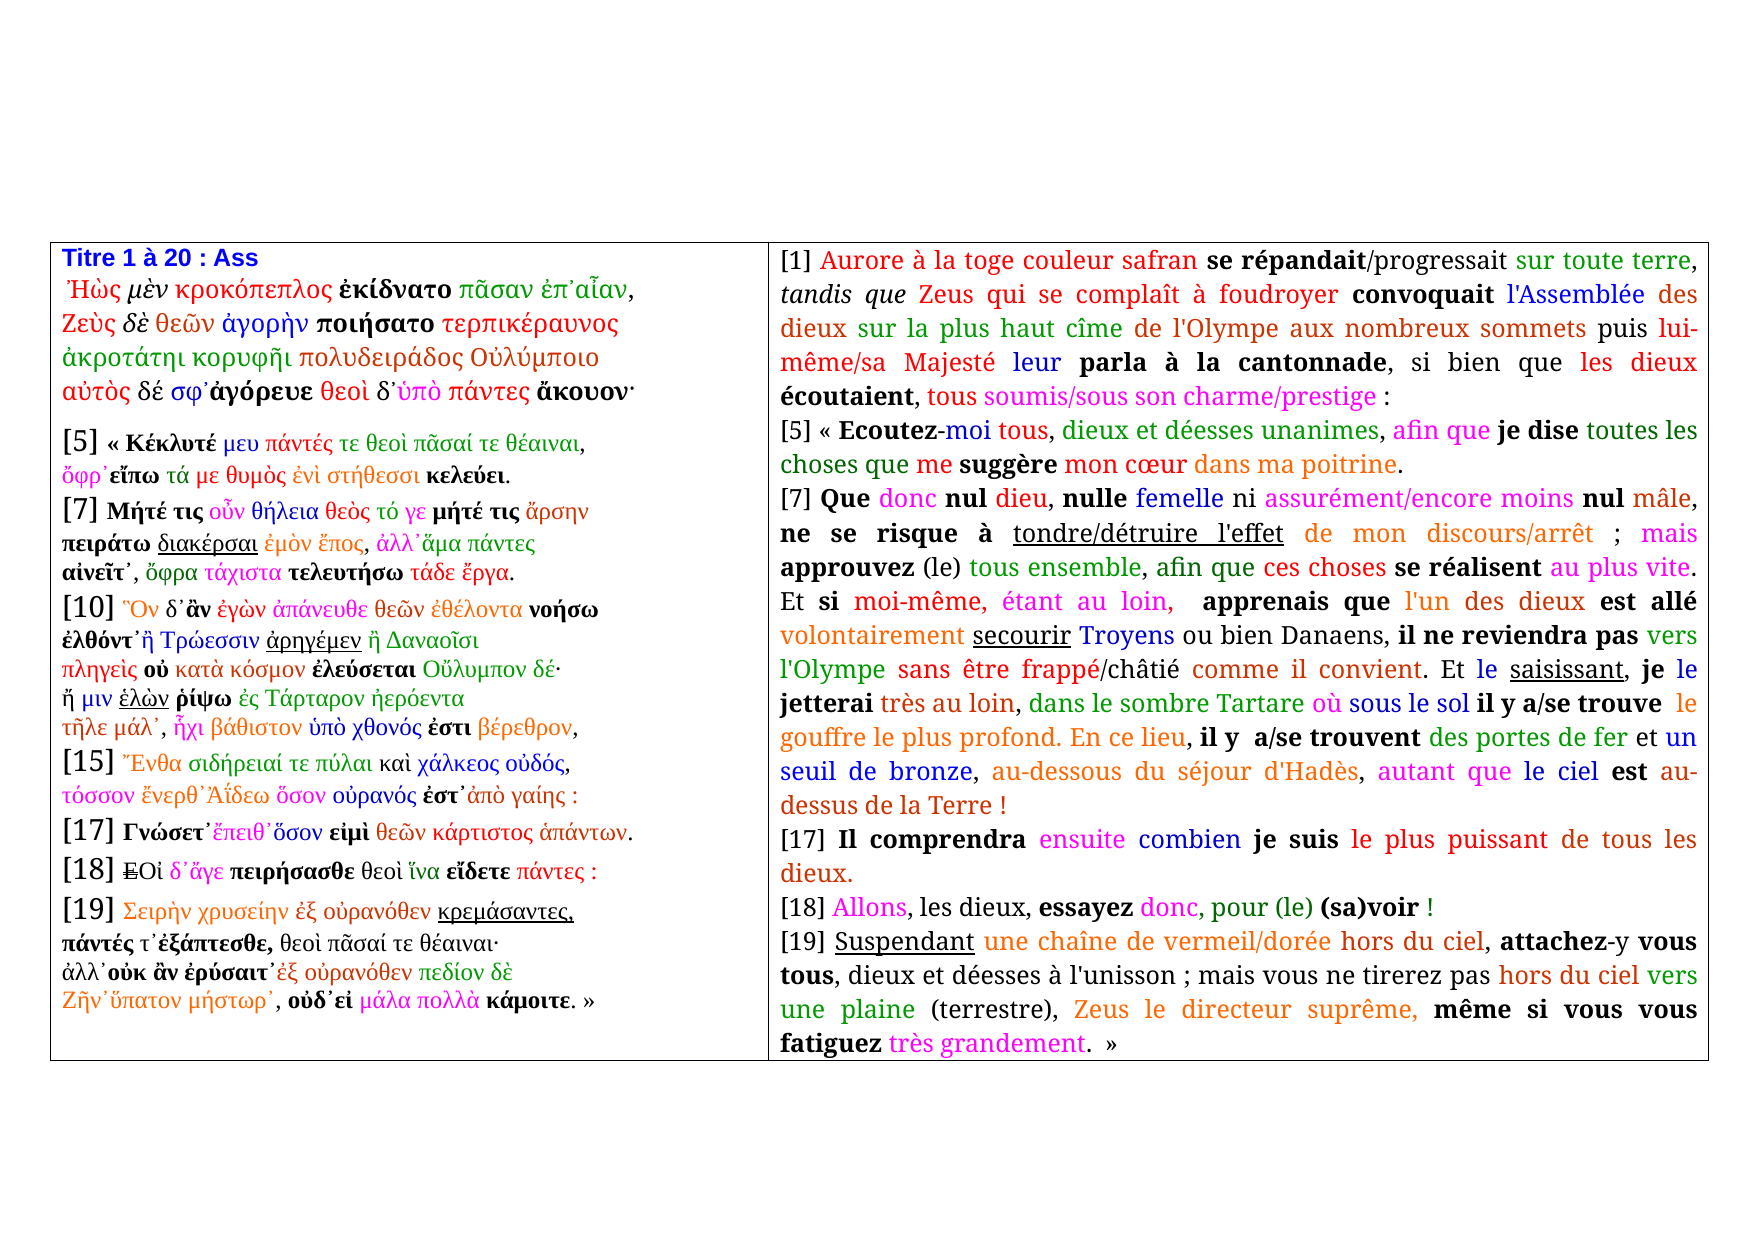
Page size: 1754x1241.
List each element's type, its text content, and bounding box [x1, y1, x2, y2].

table_header [1] Aurore à la toge couleur safran se répandait/progressait sur toute terre, tandis que Zeus qui se complaît à foudroyer convoquait l'Assemblée des dieux sur la plus haut cîme de l'Olympe aux nombreux sommets puis lui-même/sa Majesté leur parla à la cantonnade, si bien que les dieux écoutaient, tous soumis/sous son charme/prestige : [5] « Ecoutez-moi tous, dieux et déesses unanimes, afin que je dise toutes les choses que me suggère mon cœur dans ma poitrine. [7] Que donc nul dieu, nulle femelle ni assurément/encore moins nul mâle, ne se risque à tondre/détruire l'effet de mon discours/arrêt ; mais approuvez (le) tous ensemble, afin que ces choses se réalisent au plus vite. Et si moi-même, étant au loin, apprenais que l'un des dieux est allé volontairement secourir Troyens ou bien Danaens, il ne reviendra pas vers l'Olympe sans être frappé/châtié comme il convient. Et le saisissant, je le jetterai très au loin, dans le sombre Tartare où sous le sol il y a/se trouve le gouffre le plus profond. En ce lieu, il y a/se trouvent des portes de fer et un seuil de bronze, au-dessous du séjour d'Hadès, autant que le ciel est au-dessus de la Terre ! [17] Il comprendra ensuite combien je suis le plus puissant de tous les dieux. [18] Allons, les dieux, essayez donc, pour (le) (sa)voir ! [19] Suspendant une chaîne de vermeil/dorée hors du ciel, attachez-y vous tous, dieux et déesses à l'unisson ; mais vous ne tirerez pas hors du ciel vers une plaine (terrestre), Zeus le directeur suprême, même si vous vous fatiguez très grandement. » [769, 243, 1708, 1060]
table_header Titre 1 à 20 : Ass Ἠὼς μὲν κροκόπεπλος ἐκίδνατο πᾶσαν ἐπ᾽αἶαν, Ζεὺς δὲ θεῶν ἀγορὴν ποιήσατο τερπικέραυνος ἀκροτάτηι κορυφῆι πολυδειράδος Οὐλύμποιο αὐτὸς δέ σφ᾽ἀγόρευε θεοὶ δ᾽ὑπὸ πάντες ἄκουον· [5] « Κέκλυτέ μευ πάντές τε θεοὶ πᾶσαί τε θέαιναι, ὄφρ᾽εἴπω τά με θυμὸς ἐνὶ στήθεσσι κελεύει. [7] Μήτέ τις οὖν θήλεια θεὸς τό γε μήτέ τις ἄρσην πειράτω διακέρσαι ἐμὸν ἔπος, ἀλλ᾽ἅμα πάντες αἰνεῖτ᾽, ὄφρα τάχιστα τελευτήσω τάδε ἔργα. [10] Ὃν δ᾽ἂν ἐγὼν ἀπάνευθε θεῶν ἐθέλοντα νοήσω ἐλθόντ᾽ἢ Τρώεσσιν ἀρηγέμεν ἢ Δαναοῖσι πληγεὶς οὐ κατὰ κόσμον ἐλεύσεται Οὔλυμπον δέ· ἤ μιν ἑλὼν ῥίψω ἐς Τάρταρον ἠερόεντα τῆλε μάλ᾽, ἧχι βάθιστον ὑπὸ χθονός ἐστι βέρεθρον, [15] Ἔνθα σιδήρειαί τε πύλαι καὶ χάλκεος οὐδός, τόσσον ἔνερθ᾽Ἀΐδεω ὅσον οὐρανός ἐστ᾽ἀπὸ γαίης : [17] Γνώσετ᾽ἔπειθ᾽ὅσον εἰμὶ θεῶν κάρτιστος ἁπάντων. [18] ΕΟἰ δ᾽ἄγε πειρήσασθε θεοὶ ἵνα εἴδετε πάντες : [19] Σειρὴν χρυσείην ἐξ οὐρανόθεν κρεμάσαντες, πάντές τ᾽ἐξάπτεσθε, θεοὶ πᾶσαί τε θέαιναι· ἀλλ᾽οὐκ ἂν ἐρύσαιτ᾽ἐξ οὐρανόθεν πεδίον δὲ Ζῆν᾽ὕπατον μήστωρ᾽, οὐδ᾽εἰ μάλα πολλὰ κάμοιτε. » [51, 243, 768, 1060]
